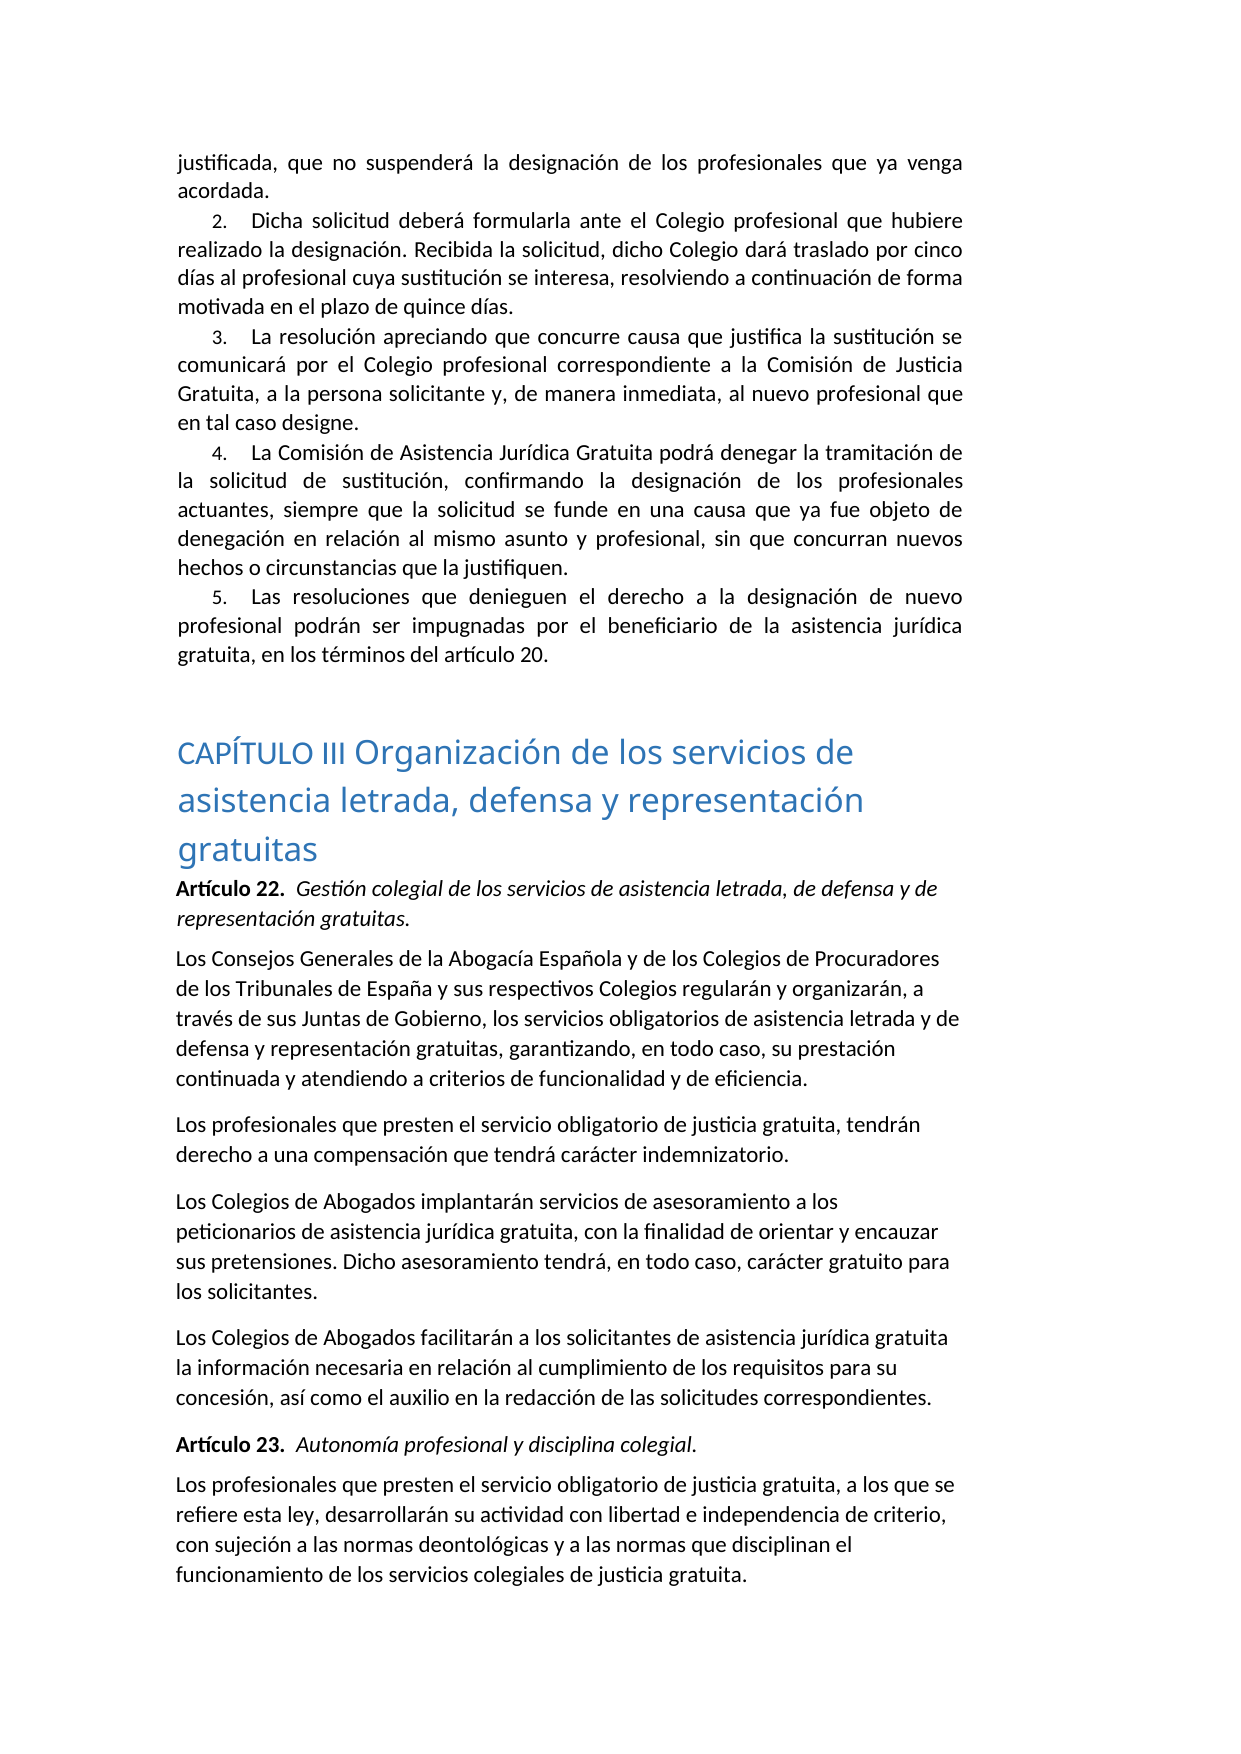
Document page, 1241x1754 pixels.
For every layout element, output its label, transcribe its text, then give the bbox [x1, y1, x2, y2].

list La Comisión de Asistencia Jurídica Gratuita podrá denegar la tramitación de la solicitud de sustitución, confirmando la designación de los profesionales actuantes, siempre que la solicitud se funde en una causa que ya fue objeto de denegación en relación al mismo asunto y profesional, sin que concurran nuevos hechos o circunstancias que la justifiquen. [177, 438, 964, 581]
list Dicha solicitud deberá formularla ante el Colegio profesional que hubiere realizado la designación. Recibida la solicitud, dicho Colegio dará traslado por cinco días al profesional cuya sustitución se interesa, resolviendo a continuación de forma motivada en el plazo de quince días. [177, 206, 964, 320]
list Las resoluciones que denieguen el derecho a la designación de nuevo profesional podrán ser impugnadas por el beneficiario de la asistencia jurídica gratuita, en los términos del artículo 20. [177, 582, 964, 668]
text Los profesionales que presten el servicio obligatorio de justicia gratuita, tendrán derecho a una compensación que tendrá carácter indemnizatorio. [176, 1111, 964, 1168]
text Los Colegios de Abogados implantarán servicios de asesoramiento a los peticionarios de asistencia jurídica gratuita, con la finalidad de orientar y encauzar sus pretensiones. Dicho asesoramiento tendrá, en todo caso, carácter gratuito para los solicitantes. [176, 1187, 964, 1305]
text Los Colegios de Abogados facilitarán a los solicitantes de asistencia jurídica gratuita la información necesaria en relación al cumplimiento de los requisitos para su concesión, así como el auxilio en la redacción de las solicitudes correspondientes. [176, 1323, 964, 1411]
list La persona beneficiaria de la asistencia jurídica gratuita tendrá derecho a instar la designación de nuevos profesionales mediante solicitud debidamente justificada, que no suspenderá la designación de los profesionales que ya venga acordada. [177, 148, 964, 204]
list La resolución apreciando que concurre causa que justifica la sustitución se comunicará por el Colegio profesional correspondiente a la Comisión de Justicia Gratuita, a la persona solicitante y, de manera inmediata, al nuevo profesional que en tal caso designe. [177, 322, 964, 436]
text Artículo 22. Gestión colegial de los servicios de asistencia letrada, de defensa y de representación gratuitas. [176, 874, 1041, 932]
subtitle CAPÍTULO III Organización de los servicios de asistencia letrada, defensa y representación gratuitas [177, 728, 977, 871]
text Artículo 23. Autonomía profesional y disciplina colegial. [176, 1430, 1041, 1458]
text Los profesionales que presten el servicio obligatorio de justicia gratuita, a los que se refiere esta ley, desarrollarán su actividad con libertad e independencia de criterio, con sujeción a las normas deontológicas y a las normas que disciplinan el funcionamiento de los servicios colegiales de justicia gratuita. [176, 1470, 964, 1588]
text Los Consejos Generales de la Abogacía Española y de los Colegios de Procuradores de los Tribunales de España y sus respectivos Colegios regularán y organizarán, a través de sus Juntas de Gobierno, los servicios obligatorios de asistencia letrada y de defensa y representación gratuitas, garantizando, en todo caso, su prestación continuada y atendiendo a criterios de funcionalidad y de eficiencia. [176, 944, 964, 1092]
